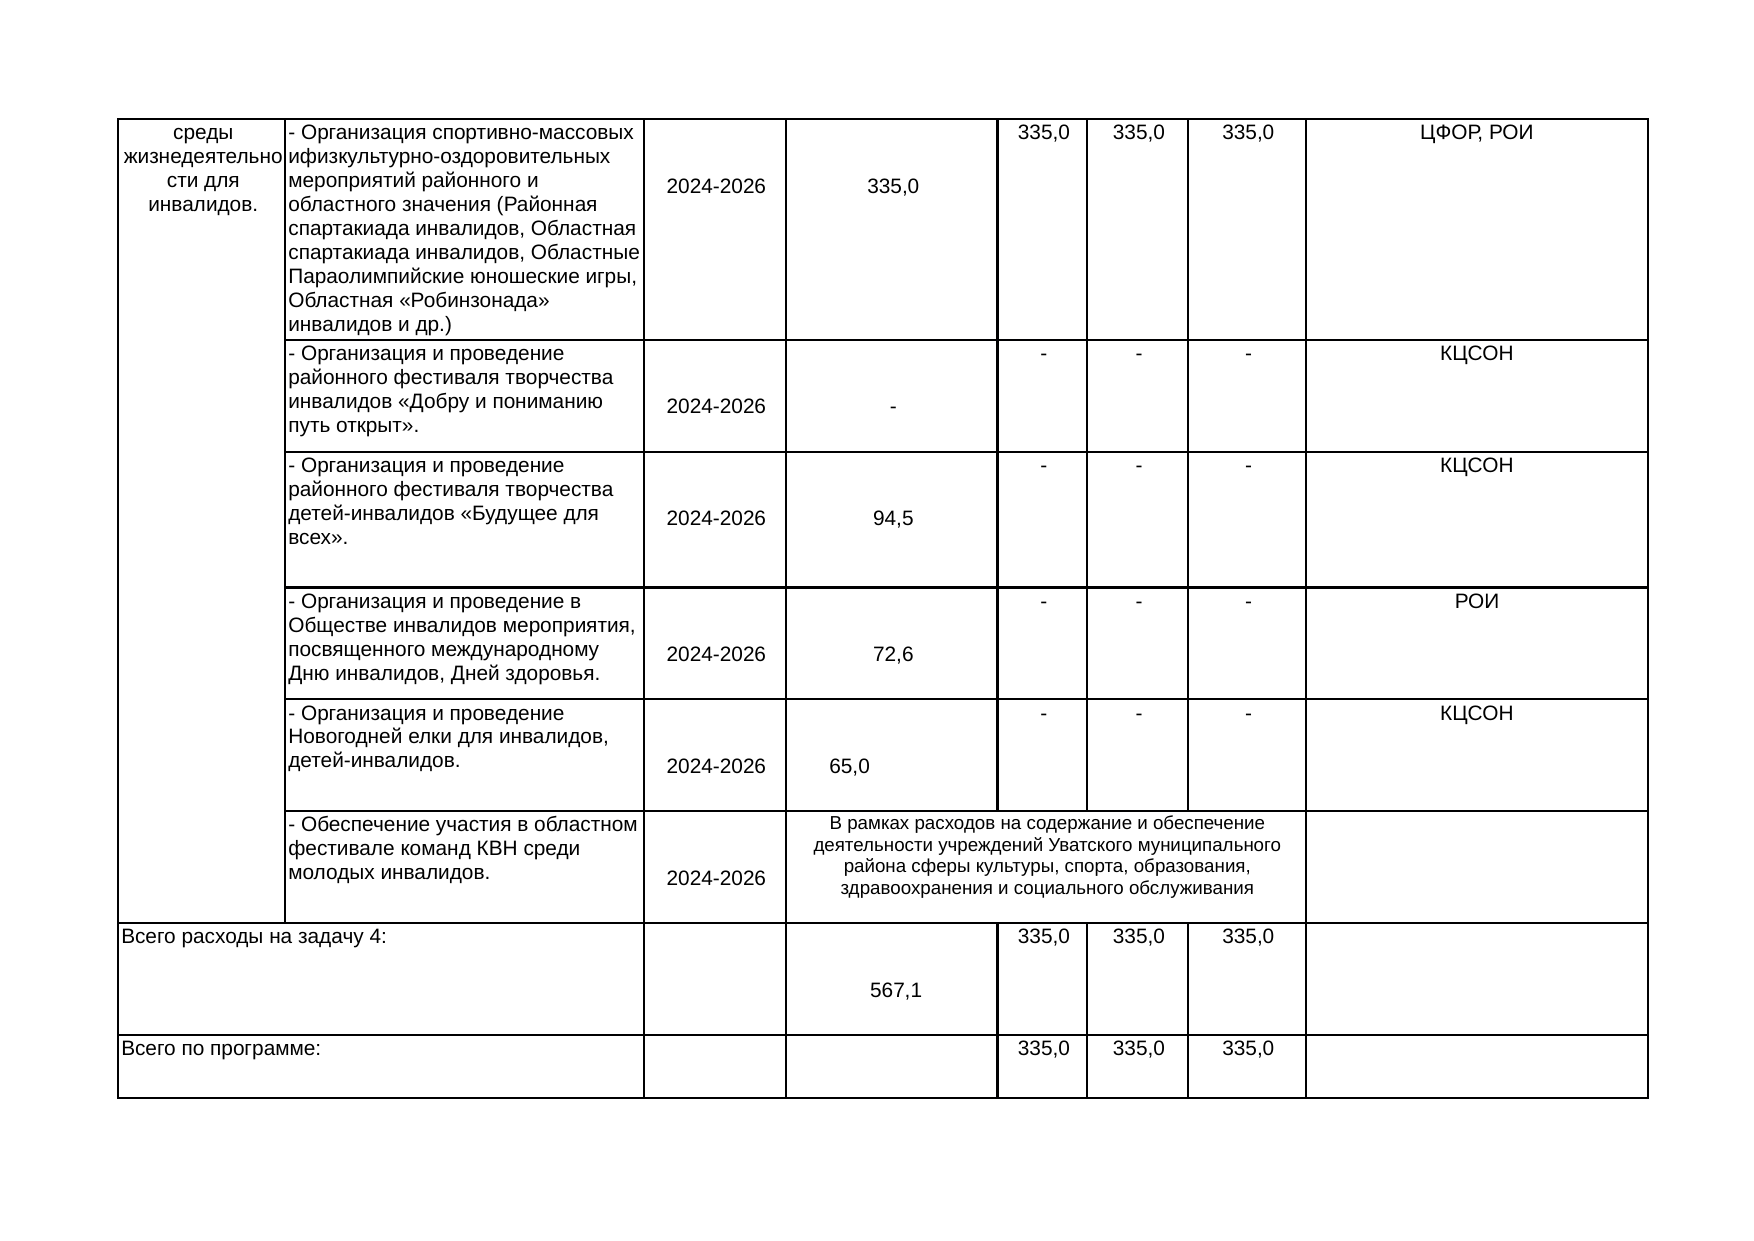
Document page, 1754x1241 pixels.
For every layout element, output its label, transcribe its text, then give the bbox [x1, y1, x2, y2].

table_cell 72,6 [787, 589, 996, 698]
table_cell 94,5 [787, 453, 996, 586]
table_cell - [999, 341, 1086, 451]
table_cell КЦСОН [1307, 453, 1647, 586]
table_cell КЦСОН [1307, 700, 1647, 810]
table_cell - Организация и проведение районного фестиваля творчества инвалидов «Добру и пониманию путь открыт». [286, 341, 643, 451]
table_cell - Организация и проведение районного фестиваля творчества детей-инвалидов «Будущее для всех». [286, 453, 643, 586]
table_cell - Обеспечение участия в областном фестивале команд КВН среди молодых инвалидов. [286, 812, 643, 922]
table_cell - [1189, 589, 1305, 698]
table_cell [1307, 924, 1647, 1034]
table_cell - [1189, 341, 1305, 451]
table_cell [787, 1036, 996, 1097]
table_cell - [1088, 589, 1187, 698]
table_cell 335,0 [787, 120, 996, 339]
table_cell 335,0 [1088, 120, 1187, 339]
table_cell КЦСОН [1307, 341, 1647, 451]
table_cell Всего по программе: [119, 1036, 643, 1097]
table_cell - [999, 453, 1086, 586]
table_cell 335,0 [999, 120, 1086, 339]
table_cell [645, 1036, 785, 1097]
table_cell [1307, 812, 1647, 922]
table_cell - Организация спортивно-массовых ифизкультурно-оздоровительных мероприятий районного и областного значения (Районная спартакиада инвалидов, Областная спартакиада инвалидов, Областные Параолимпийские юношеские игры, Областная «Робинзонада» инвалидов и др.) [286, 120, 643, 339]
table_cell - [787, 341, 996, 451]
table_cell 335,0 [999, 924, 1086, 1034]
table_cell - [1189, 453, 1305, 586]
table_cell 2024-2026 [645, 453, 785, 586]
table_cell Всего расходы на задачу 4: [119, 924, 643, 1034]
table_cell 2024-2026 [645, 341, 785, 451]
table_cell 335,0 [1189, 120, 1305, 339]
table_cell - Организация и проведение Новогодней елки для инвалидов, детей-инвалидов. [286, 700, 643, 810]
table_cell 335,0 [1189, 924, 1305, 1034]
table_cell - [1088, 700, 1187, 810]
table_cell В рамках расходов на содержание и обеспечение деятельности учреждений Уватского муниципального района сферы культуры, спорта, образования, здравоохранения и социального обслуживания [787, 812, 1305, 922]
table_cell 335,0 [999, 1036, 1086, 1097]
table_cell - [1088, 341, 1187, 451]
table_cell РОИ [1307, 589, 1647, 698]
table_cell 2024-2026 [645, 812, 785, 922]
table_cell ЦФОР, РОИ [1307, 120, 1647, 339]
table_cell 335,0 [1088, 1036, 1187, 1097]
table_cell 2024-2026 [645, 700, 785, 810]
table_cell 2024-2026 [645, 589, 785, 698]
table_cell - [999, 700, 1086, 810]
table_cell 335,0 [1189, 1036, 1305, 1097]
table_cell среды жизнедеятельности для инвалидов. [119, 120, 284, 922]
table_cell - [999, 589, 1086, 698]
table_cell - [1189, 700, 1305, 810]
table_cell 335,0 [1088, 924, 1187, 1034]
table_cell 65,0 [787, 700, 996, 810]
table_cell [645, 924, 785, 1034]
table_cell 567,1 [787, 924, 996, 1034]
table_cell [1307, 1036, 1647, 1097]
table_cell - [1088, 453, 1187, 586]
table_cell - Организация и проведение в Обществе инвалидов мероприятия, посвященного международному Дню инвалидов, Дней здоровья. [286, 589, 643, 698]
table_cell 2024-2026 [645, 120, 785, 339]
